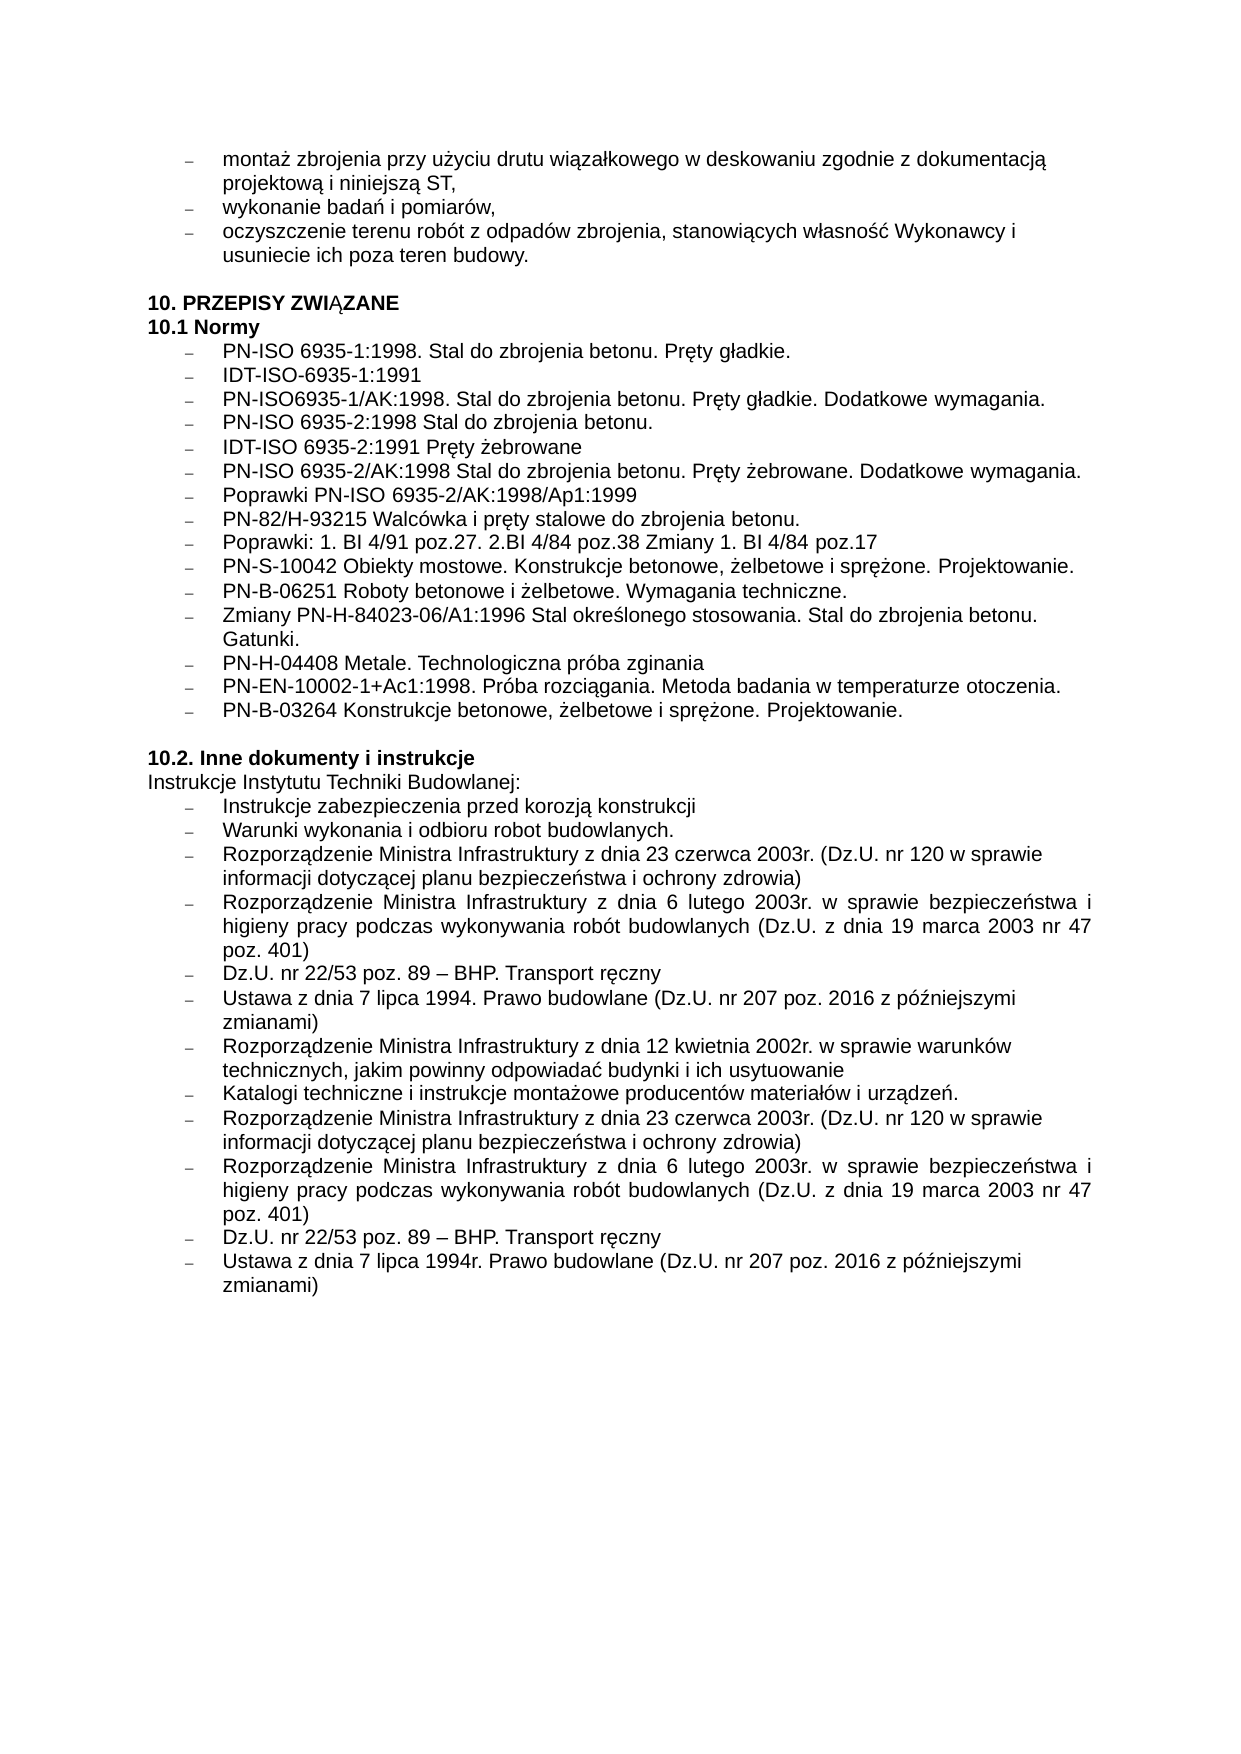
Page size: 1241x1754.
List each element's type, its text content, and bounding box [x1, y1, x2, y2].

list oczyszczenie terenu robót z odpadów zbrojenia, stanowiących własność Wykonawcy i usuniecie ich poza teren budowy. [185, 219, 1093, 267]
list Ustawa z dnia 7 lipca 1994. Prawo budowlane (Dz.U. nr 207 poz. 2016 z późniejszymi zmianami) [185, 986, 1093, 1033]
list Poprawki: 1. BI 4/91 poz.27. 2.BI 4/84 poz.38 Zmiany 1. BI 4/84 poz.17 [185, 531, 1105, 554]
list Dz.U. nr 22/53 poz. 89 – BHP. Transport ręczny [185, 1225, 1105, 1249]
list Katalogi techniczne i instrukcje montażowe producentów materiałów i urządzeń. [185, 1082, 1105, 1106]
list Normy [147, 315, 1105, 339]
list PN-82/H-93215 Walcówka i pręty stalowe do zbrojenia betonu. [185, 507, 1105, 531]
list PN-H-04408 Metale. Technologiczna próba zginania [185, 650, 1105, 674]
list Rozporządzenie Ministra Infrastruktury z dnia 6 lutego 2003r. w sprawie bezpieczeństwa i higieny pracy podczas wykonywania robót budowlanych (Dz.U. z dnia 19 marca 2003 nr 47 poz. 401) [185, 1153, 1093, 1225]
list montaż zbrojenia przy użyciu drutu wiązałkowego w deskowaniu zgodnie z dokumentacją projektową i niniejszą ST, [185, 147, 1094, 195]
text – Poprawki PN-ISO 6935-2/AK:1998/Ap1:1999 [185, 483, 1105, 507]
list Warunki wykonania i odbioru robot budowlanych. [185, 818, 1105, 842]
list Rozporządzenie Ministra Infrastruktury z dnia 6 lutego 2003r. w sprawie bezpieczeństwa i higieny pracy podczas wykonywania robót budowlanych (Dz.U. z dnia 19 marca 2003 nr 47 poz. 401) [185, 890, 1093, 962]
list PN-ISO 6935-1:1998. Stal do zbrojenia betonu. Pręty gładkie. [185, 339, 1105, 363]
list PN-B-03264 Konstrukcje betonowe, żelbetowe i sprężone. Projektowanie. [185, 698, 1105, 722]
list Dz.U. nr 22/53 poz. 89 – BHP. Transport ręczny [185, 962, 1105, 986]
list PN-EN-10002-1+Ac1:1998. Próba rozciągania. Metoda badania w temperaturze otoczenia. [185, 674, 1105, 698]
text Instrukcje Instytutu Techniki Budowlanej: [147, 770, 1105, 794]
list PN-ISO 6935-2/AK:1998 Stal do zbrojenia betonu. Pręty żebrowane. Dodatkowe wymagania. [185, 459, 1105, 483]
list Instrukcje zabezpieczenia przed korozją konstrukcji [185, 794, 1105, 818]
subtitle Inne dokumenty i instrukcje [147, 746, 1105, 770]
list Zmiany PN-H-84023-06/A1:1996 Stal określonego stosowania. Stal do zbrojenia betonu. Gatunki. [185, 602, 1093, 650]
list Rozporządzenie Ministra Infrastruktury z dnia 23 czerwca 2003r. (Dz.U. nr 120 w sprawie informacji dotyczącej planu bezpieczeństwa i ochrony zdrowia) [185, 842, 1093, 890]
list Rozporządzenie Ministra Infrastruktury z dnia 23 czerwca 2003r. (Dz.U. nr 120 w sprawie informacji dotyczącej planu bezpieczeństwa i ochrony zdrowia) [185, 1106, 1093, 1153]
list PN-B-06251 Roboty betonowe i żelbetowe. Wymagania techniczne. [185, 578, 1105, 602]
list Ustawa z dnia 7 lipca 1994r. Prawo budowlane (Dz.U. nr 207 poz. 2016 z późniejszymi zmianami) [185, 1249, 1093, 1297]
list wykonanie badań i pomiarów, [185, 195, 1105, 219]
list PN-ISO6935-1/AK:1998. Stal do zbrojenia betonu. Pręty gładkie. Dodatkowe wymagania. [185, 387, 1105, 411]
subtitle PRZEPISY ZWIĄZANE [147, 291, 1105, 314]
list PN-S-10042 Obiekty mostowe. Konstrukcje betonowe, żelbetowe i sprężone. Projektowanie. [185, 554, 1105, 578]
list IDT-ISO 6935-2:1991 Pręty żebrowane [185, 435, 1105, 459]
list PN-ISO 6935-2:1998 Stal do zbrojenia betonu. [185, 411, 1105, 434]
text – IDT-ISO-6935-1:1991 [185, 363, 1105, 387]
list Rozporządzenie Ministra Infrastruktury z dnia 12 kwietnia 2002r. w sprawie warunków technicznych, jakim powinny odpowiadać budynki i ich usytuowanie [185, 1034, 1093, 1082]
